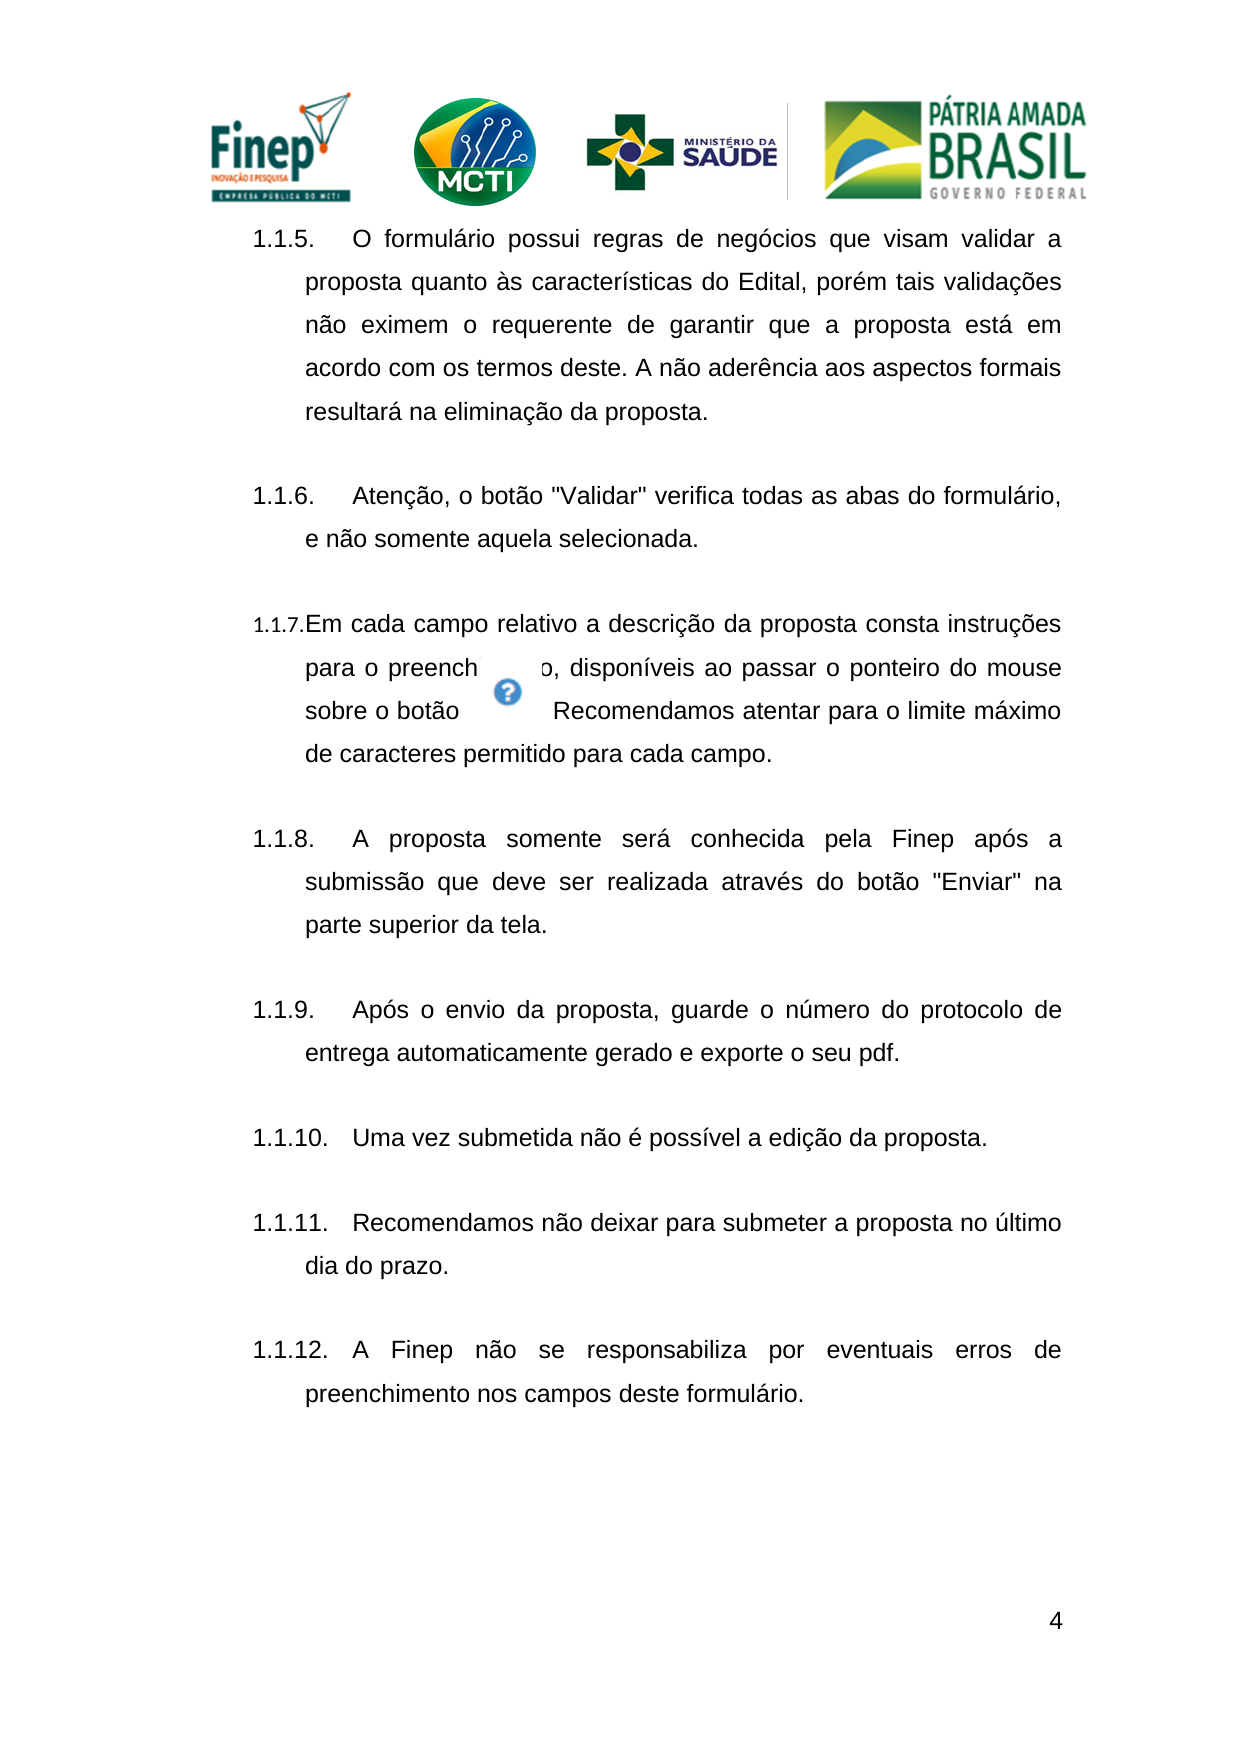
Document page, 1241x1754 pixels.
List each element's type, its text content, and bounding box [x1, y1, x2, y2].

list A proposta somente será conhecida pela Finep após a submissão que deve ser realizada através do botão "Enviar" na parte superior da tela. [252, 824, 1063, 939]
list O formulário possui regras de negócios que visam validar a proposta quanto às características do Edital, porém tais validações não eximem o requerente de garantir que a proposta está em acordo com os termos deste. A não aderência aos aspectos formais resultará na eliminação da proposta. [252, 224, 1063, 425]
list Em cada campo relativo a descrição da proposta consta instruções para o preenchimento, disponíveis ao passar o ponteiro do mouse sobre o botão . Recomendamos atentar para o limite máximo de caracteres permitido para cada campo. [252, 609, 1063, 768]
list Após o envio da proposta, guarde o número do protocolo de entrega automaticamente gerado e exporte o seu pdf. [252, 995, 1063, 1067]
list Uma vez submetida não é possível a edição da proposta. [252, 1123, 1063, 1152]
list A Finep não se responsabiliza por eventuais erros de preenchimento nos campos deste formulário. [252, 1336, 1063, 1407]
list Recomendamos não deixar para submeter a proposta no último dia do prazo. [252, 1208, 1063, 1279]
list Atenção, o botão "Validar" verifica todas as abas do formulário, e não somente aquela selecionada. [252, 481, 1063, 553]
